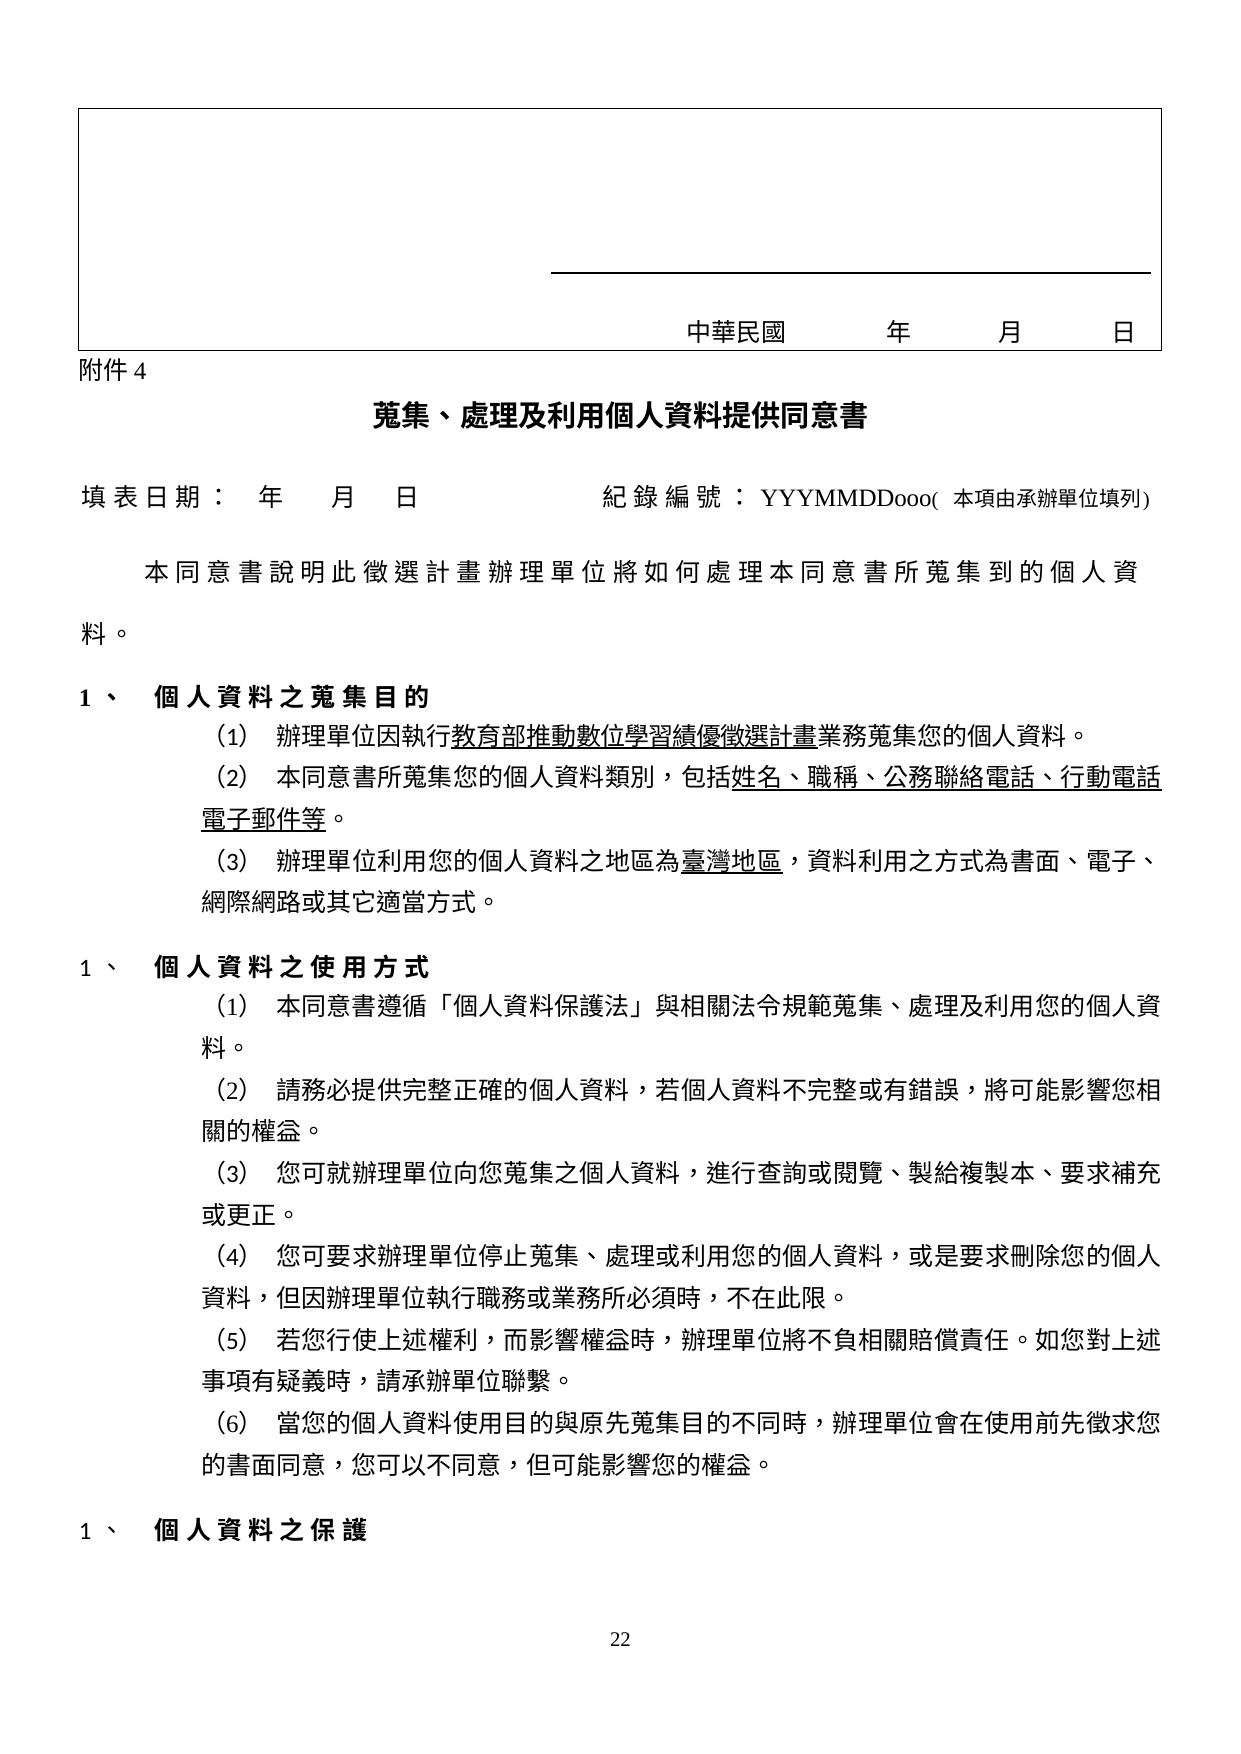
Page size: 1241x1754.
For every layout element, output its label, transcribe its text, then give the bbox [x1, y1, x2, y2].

list 本同意書遵循「個人資料保護法」與相關法令規範蒐集、處理及利用您的個人資料。 [201, 987, 1162, 1065]
list 辦理單位因執行教育部推動數位學習績優徵選計畫業務蒐集您的個人資料。 [201, 716, 1162, 752]
table_header 中華民國 年 月 日 [79, 109, 1161, 350]
list 當您的個人資料使用目的與原先蒐集目的不同時，辦理單位會在使用前先徵求您的書面同意，您可以不同意，但可能影響您的權益。 [201, 1403, 1162, 1481]
list 本同意書所蒐集您的個人資料類別，包括姓名、職稱、公務聯絡電話、行動電話、電子郵件等。 [201, 758, 1162, 836]
list 請務必提供完整正確的個人資料，若個人資料不完整或有錯誤，將可能影響您相關的權益。 [201, 1070, 1162, 1148]
text 本同意書說明此徵選計畫辦理單位將如何處理本同意書所蒐集到的個人資料。 [78, 528, 1162, 653]
list 個人資料之保護 [78, 1487, 1162, 1549]
text 附件4 [78, 351, 1162, 387]
list 個人資料之使用方式 [78, 924, 1162, 987]
list 若您行使上述權利，而影響權益時，辦理單位將不負相關賠償責任。如您對上述事項有疑義時，請承辦單位聯繫。 [201, 1320, 1162, 1398]
list 您可要求辦理單位停止蒐集、處理或利用您的個人資料，或是要求刪除您的個人資料，但因辦理單位執行職務或業務所必須時，不在此限。 [201, 1237, 1162, 1315]
list 辦理單位利用您的個人資料之地區為臺灣地區，資料利用之方式為書面、電子、網際網路或其它適當方式。 [201, 841, 1162, 919]
text 蒐集、處理及利用個人資料提供同意書 [78, 392, 1162, 435]
list 個人資料之蒐集目的 [78, 653, 1162, 716]
text 填表日期： 年 月 日 紀錄編號：YYYMMDDooo(本項由承辦單位填列) [78, 453, 1162, 516]
list 您可就辦理單位向您蒐集之個人資料，進行查詢或閱覽、製給複製本、要求補充或更正。 [201, 1153, 1162, 1231]
